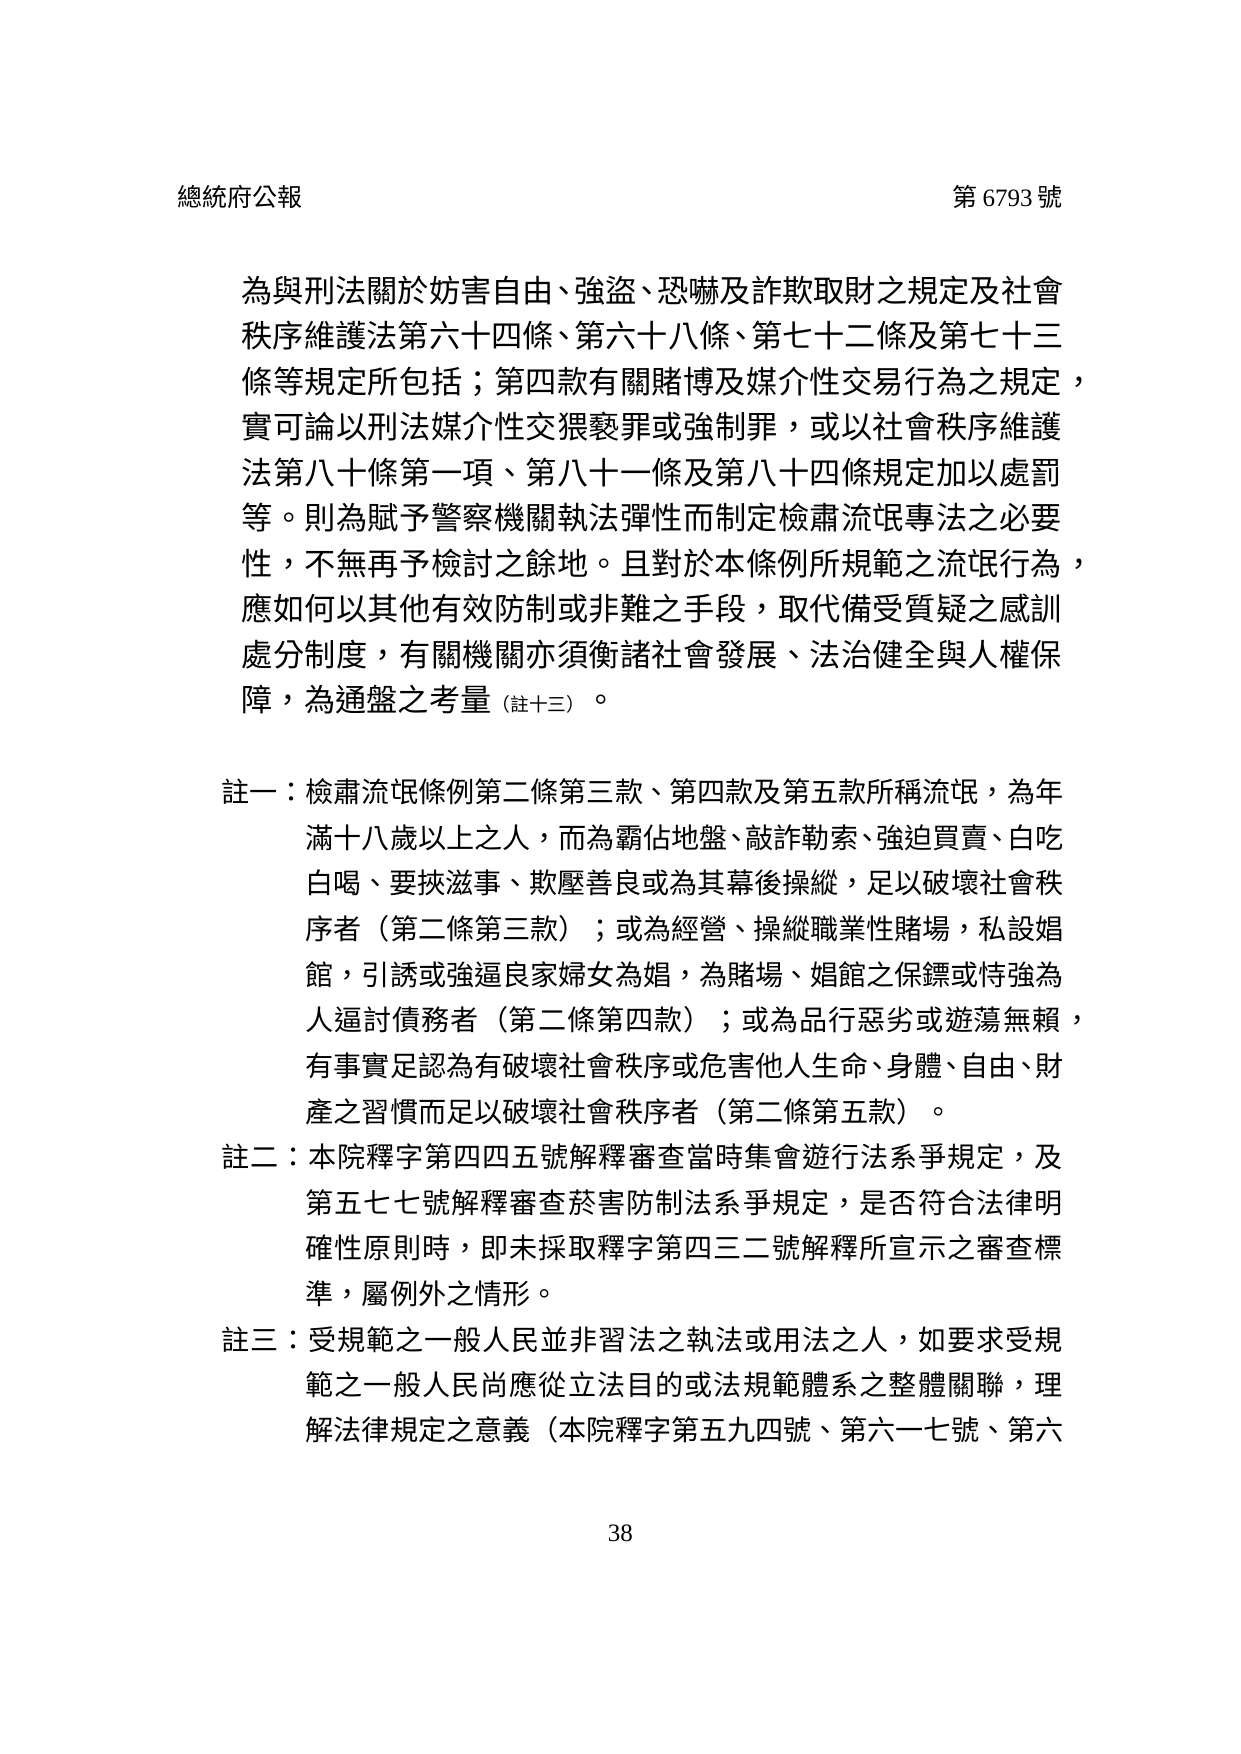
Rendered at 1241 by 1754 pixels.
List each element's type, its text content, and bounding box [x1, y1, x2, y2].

text 誠然，維護社會治安係國家之重要基本任務與目的，立法者基於維護公共利益、社會秩序之必要，訂定檢肅流氓條例，釋憲者對於立法者此一判斷原則上應予以尊重。惟系爭條例實施以來之成效，是否真如主管機關所預期，發揮具體功效？且該條例所欲規範之流氓行為，不論係從預防或處罰之面向而言，目前已有相關法律予以規範，例如該條例第二條第一款之組織犯罪或騷擾行為，可視具體情形適用刑法第一百五十四條第一項、組織犯罪防制條例第三條第一項及社會秩序維護法第六十四條第一項等規定；第二款關於槍砲犯罪行為已為刑法第一百八十六條、第一百八十七條及槍砲彈藥刀械管制條例第七條、第八條、第九條、第十二條及第十三條等規定所涵蓋；第三款所規定之財產暴力犯罪或騷擾行為，則可為與刑法關於妨害自由、強盜、恐嚇及詐欺取財之規定及社會秩序維護法第六十四條、第六十八條、第七十二條及第七十三條等規定所包括；第四款有關賭博及媒介性交易行為之規定，實可論以刑法媒介性交猥褻罪或強制罪，或以社會秩序維護法第八十條第一項、第八十一條及第八十四條規定加以處罰等。則為賦予警察機關執法彈性而制定檢肅流氓專法之必要性，不無再予檢討之餘地。且對於本條例所規範之流氓行為，應如何以其他有效防制或非難之手段，取代備受質疑之感訓處分制度，有關機關亦須衡諸社會發展、法治健全與人權保障，為通盤之考量（註十三）。 [241, 266, 1063, 721]
text 註二：本院釋字第四四五號解釋審查當時集會遊行法系爭規定，及第五七七號解釋審查菸害防制法系爭規定，是否符合法律明確性原則時，即未採取釋字第四三二號解釋所宣示之審查標準，屬例外之情形。 [221, 1131, 1063, 1314]
text 註三：受規範之一般人民並非習法之執法或用法之人，如要求受規範之一般人民尚應從立法目的或法規範體系之整體關聯，理解法律規定之意義（本院釋字第五九四號、第六一七號、第六 [221, 1314, 1063, 1449]
text 註一：檢肅流氓條例第二條第三款、第四款及第五款所稱流氓，為年滿十八歲以上之人，而為霸佔地盤、敲詐勒索、強迫買賣、白吃白喝、要挾滋事、欺壓善良或為其幕後操縱，足以破壞社會秩序者（第二條第三款）；或為經營、操縱職業性賭場，私設娼館，引誘或強逼良家婦女為娼，為賭場、娼館之保鏢或恃強為人逼討債務者（第二條第四款）；或為品行惡劣或遊蕩無賴，有事實足認為有破壞社會秩序或危害他人生命、身體、自由、財產之習慣而足以破壞社會秩序者（第二條第五款）。 [221, 766, 1063, 1131]
